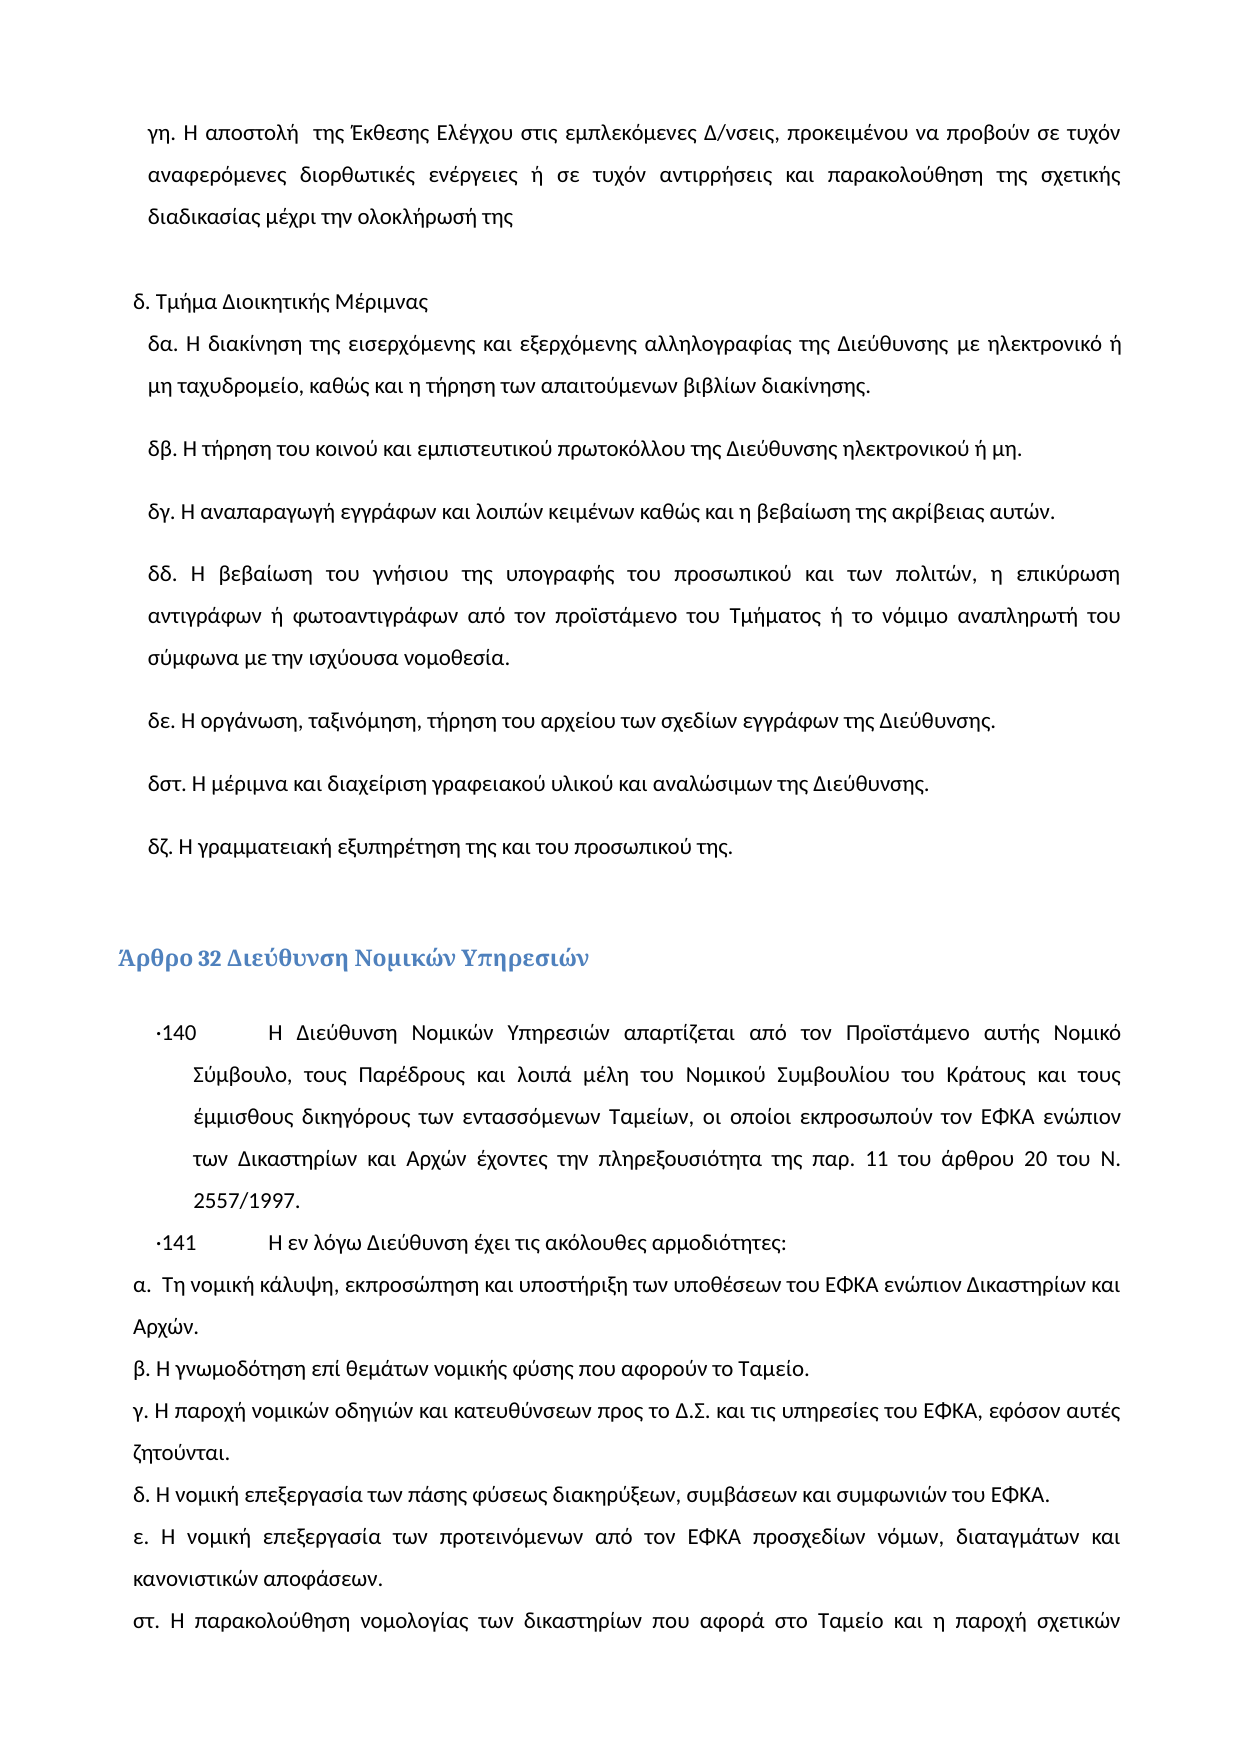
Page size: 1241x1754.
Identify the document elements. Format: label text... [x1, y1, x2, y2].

text δε. Η οργάνωση, ταξινόμηση, τήρηση του αρχείου των σχεδίων εγγράφων της Διεύθυνσης. [148, 706, 1122, 734]
text στ. Η παρακολούθηση νομολογίας των δικαστηρίων που αφορά στο Ταμείο και η παροχή σχετικών [133, 1606, 1122, 1634]
text ε. Η νομική επεξεργασία των προτεινόμενων από τον ΕΦΚΑ προσχεδίων νόμων, διαταγμάτων και κανονιστικών αποφάσεων. [133, 1522, 1122, 1592]
list Η Διεύθυνση Νομικών Υπηρεσιών απαρτίζεται από τον Προϊστάμενο αυτής Νομικό Σύμβουλο, τους Παρέδρους και λοιπά μέλη του Νομικού Συμβουλίου του Κράτους και τους έμμισθους δικηγόρους των εντασσόμενων Ταμείων, οι οποίοι εκπροσωπούν τον ΕΦΚΑ ενώπιον των Δικαστηρίων και Αρχών έχοντες την πληρεξουσιότητα της παρ. 11 του άρθρου 20 του Ν. 2557/1997. [156, 1018, 1122, 1214]
text α. Τη νομική κάλυψη, εκπροσώπηση και υποστήριξη των υποθέσεων του ΕΦΚΑ ενώπιον Δικαστηρίων και Αρχών. [133, 1270, 1122, 1340]
text δζ. Η γραμματειακή εξυπηρέτηση της και του προσωπικού της. [148, 832, 1122, 860]
text β. Η γνωμοδότηση επί θεμάτων νομικής φύσης που αφορούν το Ταμείο. [133, 1354, 1122, 1382]
text δδ. Η βεβαίωση του γνήσιου της υπογραφής του προσωπικού και των πολιτών, η επικύρωση αντιγράφων ή φωτοαντιγράφων από τον προϊστάμενο του Τμήματος ή το νόμιμο αναπληρωτή του σύμφωνα με την ισχύουσα νομοθεσία. [148, 559, 1122, 672]
text γη. Η αποστολή της Έκθεσης Ελέγχου στις εμπλεκόμενες Δ/νσεις, προκειμένου να προβούν σε τυχόν αναφερόμενες διορθωτικές ενέργειες ή σε τυχόν αντιρρήσεις και παρακολούθηση της σχετικής διαδικασίας μέχρι την ολοκλήρωσή της [148, 118, 1122, 230]
text δα. Η διακίνηση της εισερχόμενης και εξερχόμενης αλληλογραφίας της Διεύθυνσης με ηλεκτρονικό ή μη ταχυδρομείο, καθώς και η τήρηση των απαιτούμενων βιβλίων διακίνησης. [148, 329, 1122, 399]
text Άρθρο 32 Διεύθυνση Νομικών Υπηρεσιών [118, 946, 1122, 972]
text δ. Τμήμα Διοικητικής Μέριμνας [133, 287, 1122, 315]
text δ. Η νομική επεξεργασία των πάσης φύσεως διακηρύξεων, συμβάσεων και συμφωνιών του ΕΦΚΑ. [133, 1480, 1122, 1508]
text δγ. Η αναπαραγωγή εγγράφων και λοιπών κειμένων καθώς και η βεβαίωση της ακρίβειας αυτών. [148, 497, 1122, 525]
list Η εν λόγω Διεύθυνση έχει τις ακόλουθες αρμοδιότητες: [156, 1228, 1122, 1256]
text δβ. Η τήρηση του κοινού και εμπιστευτικού πρωτοκόλλου της Διεύθυνσης ηλεκτρονικού ή μη. [148, 434, 1122, 462]
text δστ. Η μέριμνα και διαχείριση γραφειακού υλικού και αναλώσιμων της Διεύθυνσης. [148, 769, 1122, 797]
text γ. Η παροχή νομικών οδηγιών και κατευθύνσεων προς το Δ.Σ. και τις υπηρεσίες του ΕΦΚΑ, εφόσον αυτές ζητούνται. [133, 1396, 1122, 1466]
